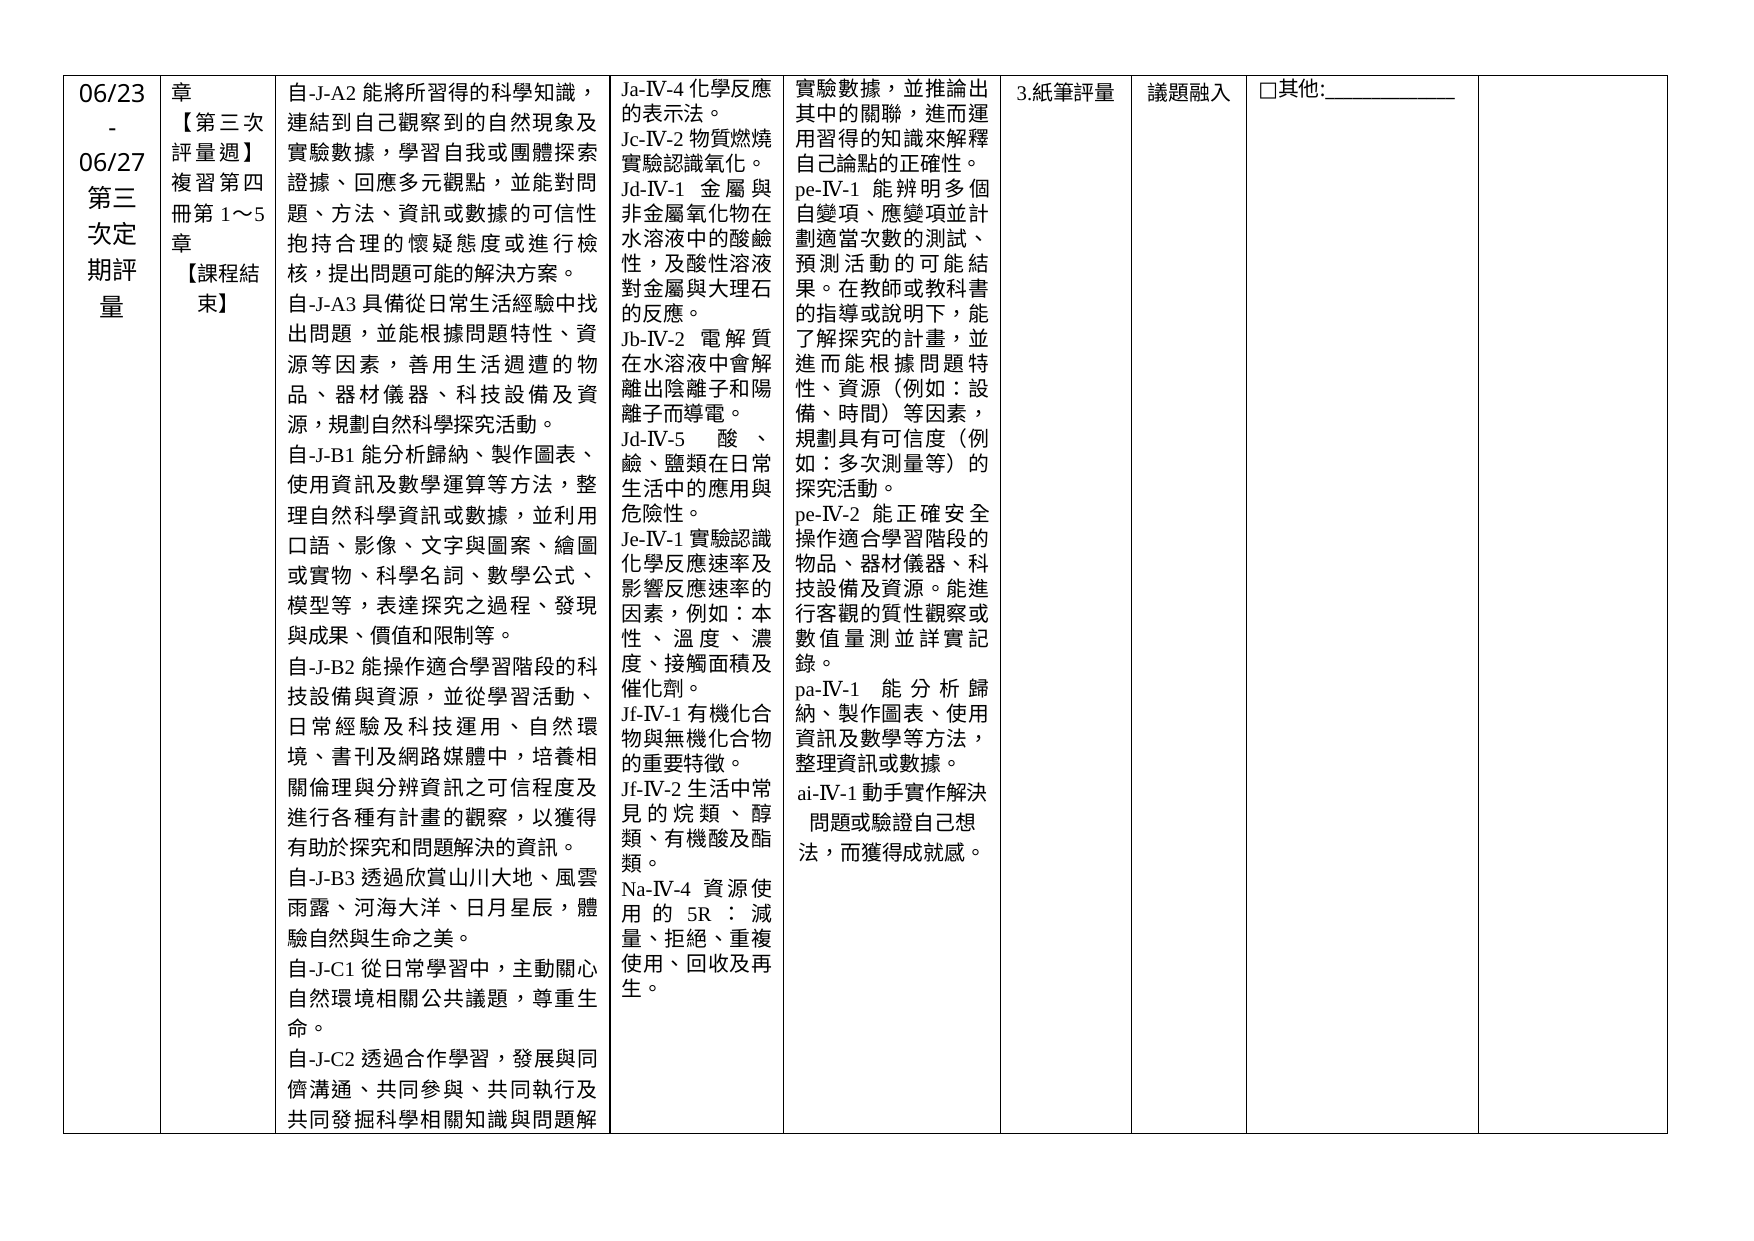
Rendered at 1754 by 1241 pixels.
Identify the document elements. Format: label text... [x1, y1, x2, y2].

table_cell 實驗數據，並推論出其中的關聯，進而運用習得的知識來解釋自己論點的正確性。 pe-Ⅳ-1 能辨明多個自變項、應變項並計劃適當次數的測試、預測活動的可能結果。在教師或教科書的指導或說明下，能了解探究的計畫，並進而能根據問題特性、資源（例如：設備、時間）等因素，規劃具有可信度（例如：多次測量等）的探究活動。 pe-Ⅳ-2 能正確安全操作適合學習階段的物品、器材儀器、科技設備及資源。能進行客觀的質性觀察或數值量測並詳實記錄。 pa-Ⅳ-1 能分析歸納、製作圖表、使用資訊及數學等方法，整理資訊或數據。 ai-Ⅳ-1 動手實作解決問題或驗證自己想法，而獲得成就感。 [784, 76, 1000, 1133]
table_cell Ja-Ⅳ-4 化學反應的表示法。 Jc-Ⅳ-2 物質燃燒實驗認識氧化。 Jd-Ⅳ-1 金屬與非金屬氧化物在水溶液中的酸鹼性，及酸性溶液對金屬與大理石的反應。 Jb-Ⅳ-2 電解質在水溶液中會解離出陰離子和陽離子而導電。 Jd-Ⅳ-5 酸、鹼、鹽類在日常生活中的應用與危險性。 Je-Ⅳ-1 實驗認識化學反應速率及影響反應速率的因素，例如：本性、溫度、濃度、接觸面積及催化劑。 Jf-Ⅳ-1 有機化合物與無機化合物的重要特徵。 Jf-Ⅳ-2 生活中常見的烷類、醇類、有機酸及酯類。 Na-Ⅳ-4 資源使用的5R：減量、拒絕、重複使用、回收及再生。 [611, 76, 783, 1133]
table_cell 自-J-A2 能將所習得的科學知識，連結到自己觀察到的自然現象及實驗數據，學習自我或團體探索證據、回應多元觀點，並能對問題、方法、資訊或數據的可信性抱持合理的懷疑態度或進行檢核，提出問題可能的解決方案。 自-J-A3 具備從日常生活經驗中找出問題，並能根據問題特性、資源等因素，善用生活週遭的物品、器材儀器、科技設備及資源，規劃自然科學探究活動。 自-J-B1 能分析歸納、製作圖表、使用資訊及數學運算等方法，整理自然科學資訊或數據，並利用口語、影像、文字與圖案、繪圖或實物、科學名詞、數學公式、模型等，表達探究之過程、發現與成果、價值和限制等。 自-J-B2 能操作適合學習階段的科技設備與資源，並從學習活動、日常經驗及科技運用、自然環境、書刊及網路媒體中，培養相關倫理與分辨資訊之可信程度及進行各種有計畫的觀察，以獲得有助於探究和問題解決的資訊。 自-J-B3 透過欣賞山川大地、風雲雨露、河海大洋、日月星辰，體驗自然與生命之美。 自-J-C1 從日常學習中，主動關心自然環境相關公共議題，尊重生命。 自-J-C2 透過合作學習，發展與同儕溝通、共同參與、共同執行及共同發掘科學相關知識與問題解 [276, 76, 609, 1133]
table_cell 06/23-06/27 第三次定期評量 [64, 76, 160, 1133]
table_cell [1479, 76, 1667, 1133]
table_cell 議題融入 [1132, 76, 1246, 1133]
table_cell 3.紙筆評量 [1001, 76, 1131, 1133]
table_cell □其他:______________ [1247, 76, 1478, 1133]
table_cell 章 【第三次評量週】複習第四冊第1～5章 【課程結束】 [161, 76, 275, 1133]
